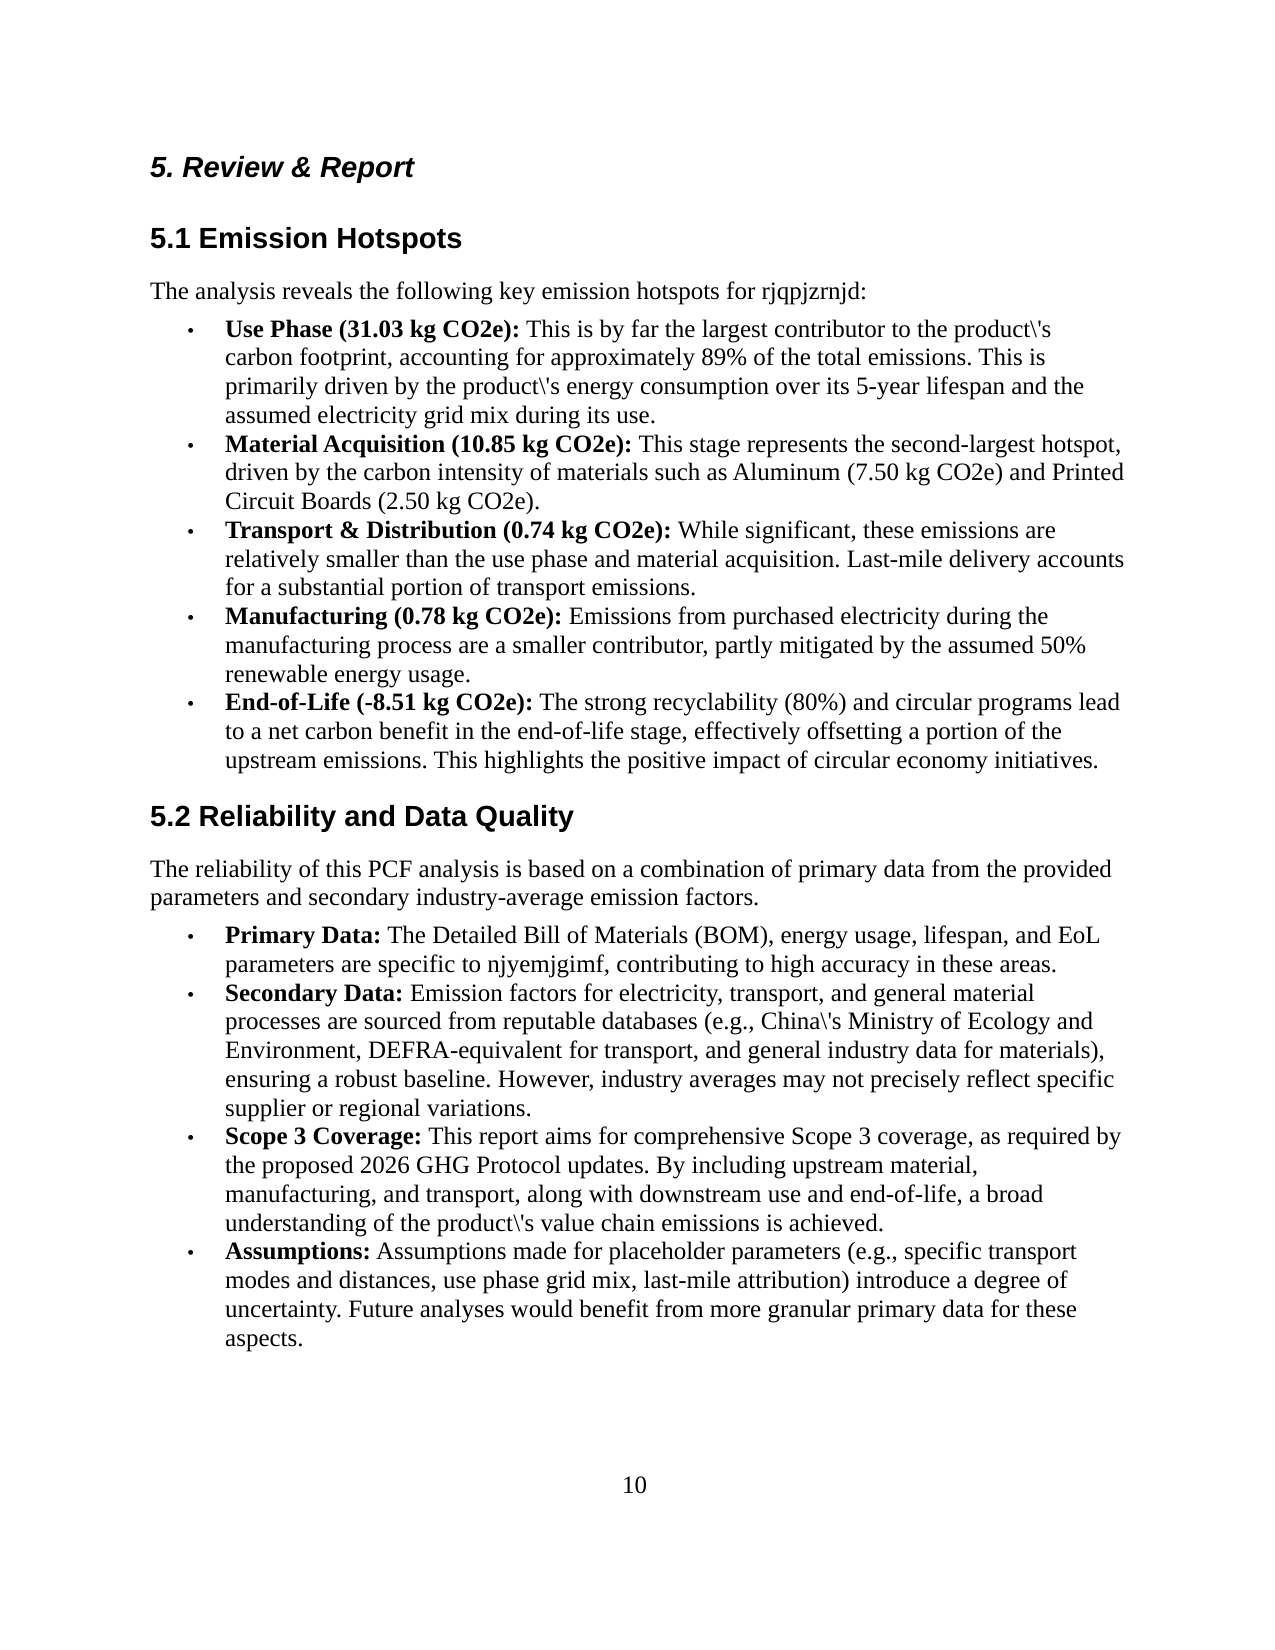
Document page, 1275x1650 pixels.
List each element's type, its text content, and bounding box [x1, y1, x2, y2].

list Secondary Data: Emission factors for electricity, transport, and general material processes are sourced from reputable databases (e.g., China\'s Ministry of Ecology and Environment, DEFRA-equivalent for transport, and general industry data for materials), ensuring a robust baseline. However, industry averages may not precisely reflect specific supplier or regional variations. [187, 978, 1125, 1121]
list Use Phase (31.03 kg CO2e): This is by far the largest contributor to the product\'s carbon footprint, accounting for approximately 89% of the total emissions. This is primarily driven by the product\'s energy consumption over its 5-year lifespan and the assumed electricity grid mix during its use. [187, 314, 1125, 429]
list Material Acquisition (10.85 kg CO2e): This stage represents the second-largest hotspot, driven by the carbon intensity of materials such as Aluminum (7.50 kg CO2e) and Printed Circuit Boards (2.50 kg CO2e). [187, 429, 1125, 515]
list End-of-Life (-8.51 kg CO2e): The strong recyclability (80%) and circular programs lead to a net carbon benefit in the end-of-life stage, effectively offsetting a portion of the upstream emissions. This highlights the positive impact of circular economy initiatives. [187, 687, 1125, 774]
subtitle 5.1 Emission Hotspots [150, 221, 1125, 254]
list Assumptions: Assumptions made for placeholder parameters (e.g., specific transport modes and distances, use phase grid mix, last-mile attribution) introduce a degree of uncertainty. Future analyses would benefit from more granular primary data for these aspects. [187, 1236, 1125, 1351]
list Manufacturing (0.78 kg CO2e): Emissions from purchased electricity during the manufacturing process are a smaller contributor, partly mitigated by the assumed 50% renewable energy usage. [187, 601, 1125, 687]
list Scope 3 Coverage: This report aims for comprehensive Scope 3 coverage, as required by the proposed 2026 GHG Protocol updates. By including upstream material, manufacturing, and transport, along with downstream use and end-of-life, a broad understanding of the product\'s value chain emissions is achieved. [187, 1121, 1125, 1236]
subtitle 5.2 Reliability and Data Quality [150, 799, 1125, 832]
text The reliability of this PCF analysis is based on a combination of primary data from the provided parameters and secondary industry-average emission factors. [150, 854, 1125, 911]
text The analysis reveals the following key emission hotspots for rjqpjzrnjd: [150, 276, 1125, 305]
subtitle 5. Review & Report [150, 150, 1125, 183]
list Transport & Distribution (0.74 kg CO2e): While significant, these emissions are relatively smaller than the use phase and material acquisition. Last-mile delivery accounts for a substantial portion of transport emissions. [187, 515, 1125, 601]
list Primary Data: The Detailed Bill of Materials (BOM), energy usage, lifespan, and EoL parameters are specific to njyemjgimf, contributing to high accuracy in these areas. [187, 920, 1125, 978]
